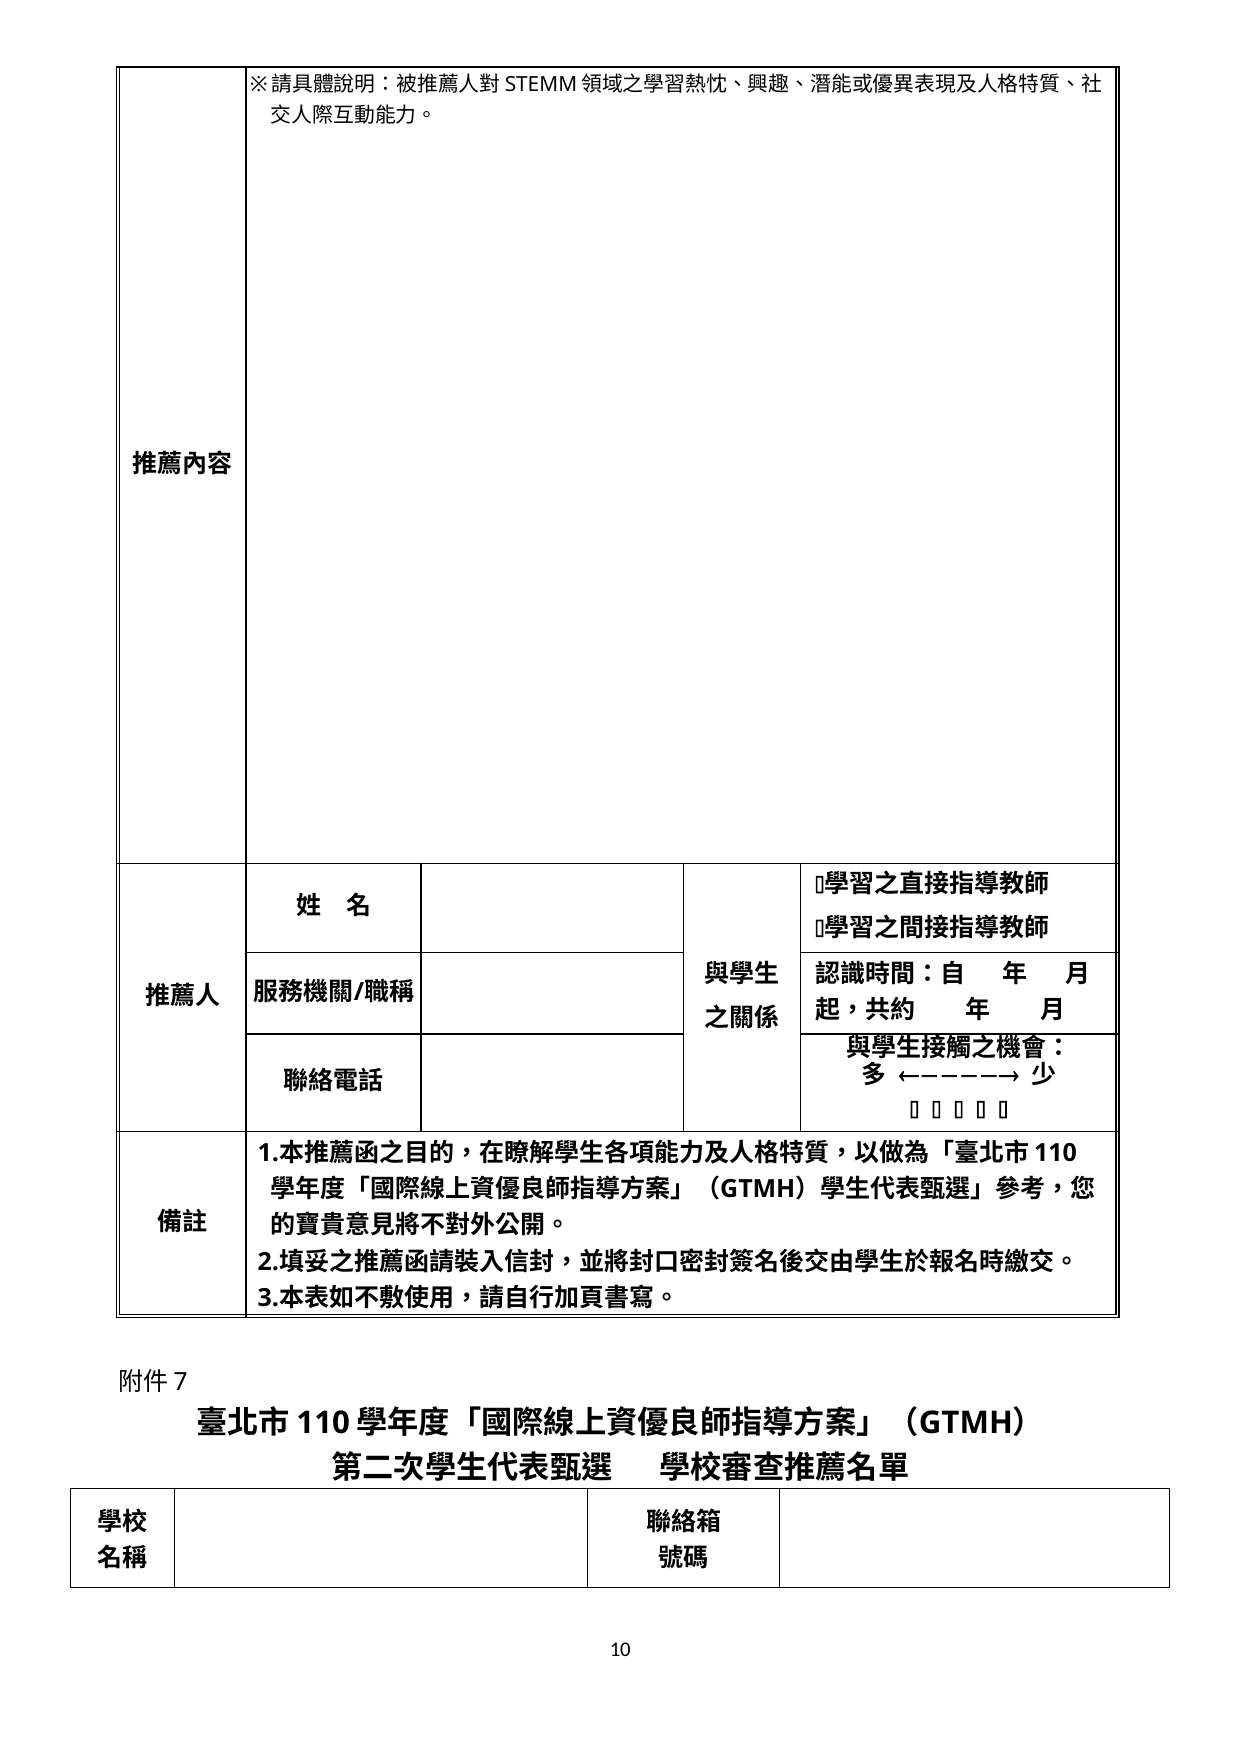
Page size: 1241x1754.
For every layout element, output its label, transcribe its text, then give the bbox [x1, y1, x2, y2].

table_cell [422, 864, 683, 951]
text 臺北市110學年度「國際線上資優良師指導方案」（GTMH） 第二次學生代表甄選 學校審查推薦名單 [118, 1397, 1122, 1488]
table_cell 聯絡電話 [247, 1035, 420, 1131]
table_cell 學習之直接指導教師 學習之間接指導教師 [801, 864, 1115, 951]
table_cell 1.本推薦函之目的，在瞭解學生各項能力及人格特質，以做為「臺北市110學年度「國際線上資優良師指導方案」（GTMH）學生代表甄選」參考，您的寶貴意見將不對外公開。 2.填妥之推薦函請裝入信封，並將封口密封簽名後交由學生於報名時繳交。 3.本表如不敷使用，請自行加頁書寫。 [247, 1132, 1115, 1314]
table_cell ※請具體說明：被推薦人對STEMM領域之學習熱忱、興趣、潛能或優異表現及人格特質、社交人際互動能力。 [247, 68, 1115, 862]
text 附件7 [118, 1361, 1122, 1397]
table_header 聯絡箱 號碼 [588, 1489, 779, 1587]
table_cell 與學生接觸之機會： 多  少      [801, 1035, 1115, 1131]
table_cell [422, 953, 683, 1033]
table_cell 推薦人 [120, 864, 245, 1131]
table_header [780, 1489, 1169, 1587]
table_header 學校 名稱 [71, 1489, 174, 1587]
table_cell 服務機關/職稱 [247, 953, 420, 1033]
table_cell 推薦內容 [120, 68, 245, 862]
table_cell 認識時間：自 年 月起，共約 年 月 [801, 953, 1115, 1033]
table_cell [422, 1035, 683, 1131]
table_cell 姓 名 [247, 864, 420, 951]
table_header [175, 1489, 587, 1587]
table_cell 與學生 之關係 [684, 864, 800, 1131]
table_cell 備註 [120, 1132, 245, 1314]
